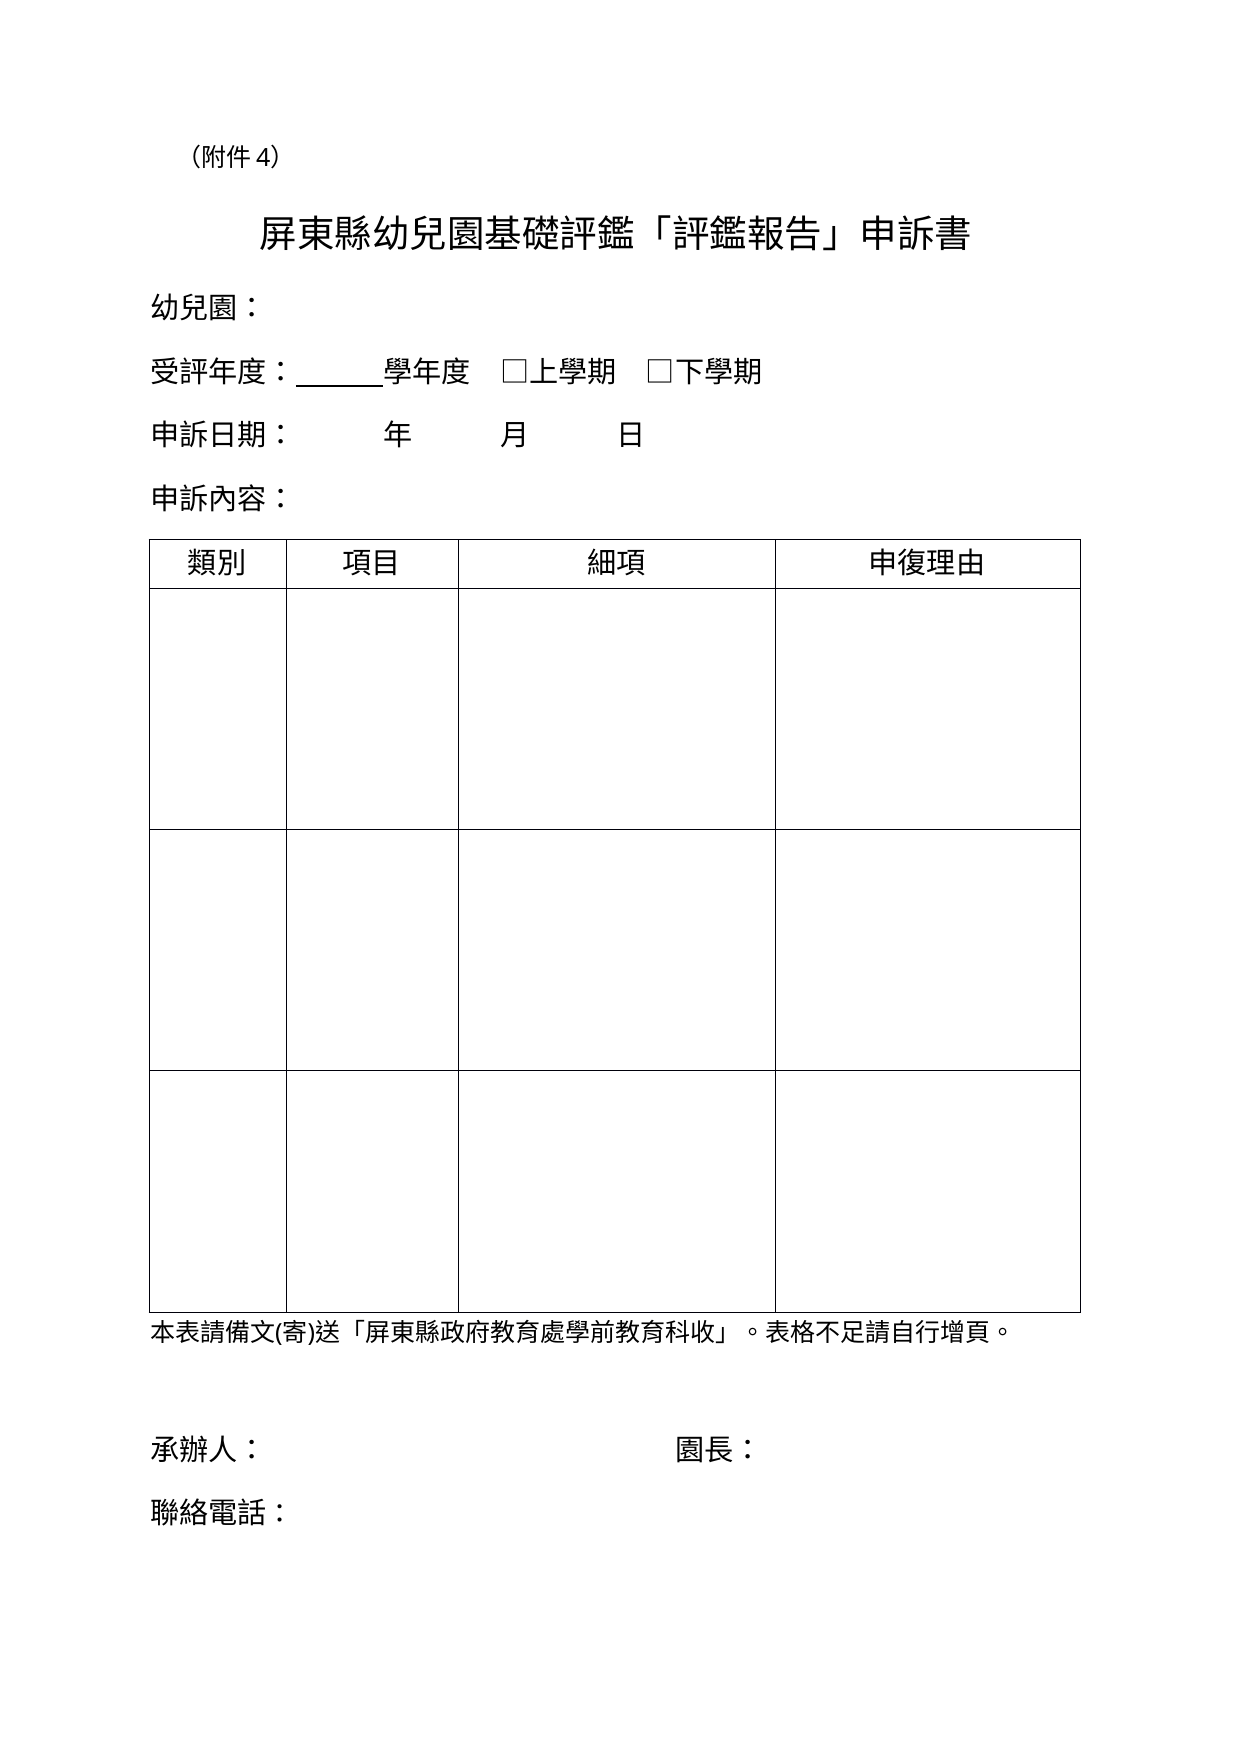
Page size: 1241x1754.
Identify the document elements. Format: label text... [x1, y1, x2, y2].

table_header 類別 [150, 540, 286, 588]
text （附件4） [176, 138, 492, 174]
table_cell [150, 589, 286, 829]
table_cell [459, 830, 775, 1070]
text 幼兒園： [150, 285, 1107, 327]
text 申訴日期： 年 月 日 [150, 412, 1107, 454]
text 承辦人： 園長： [150, 1426, 1051, 1469]
text 受評年度： 學年度 □上學期 □下學期 [150, 348, 1107, 391]
table_cell [287, 830, 458, 1070]
text 申訴內容： [150, 475, 1107, 517]
table_cell [150, 1071, 286, 1312]
table_cell [459, 589, 775, 829]
table_cell [287, 1071, 458, 1312]
table_cell [287, 589, 458, 829]
table_cell [459, 1071, 775, 1312]
table_header 申復理由 [776, 540, 1080, 588]
table_cell [150, 830, 286, 1070]
text 屏東縣幼兒園基礎評鑑「評鑑報告」申訴書 [158, 203, 1073, 258]
table_cell [776, 1071, 1080, 1312]
table_header 項目 [287, 540, 458, 588]
text 聯絡電話： [150, 1490, 1051, 1532]
text 本表請備文(寄)送「屏東縣政府教育處學前教育科收」。表格不足請自行增頁。 [150, 1313, 1051, 1349]
table_header 細項 [459, 540, 775, 588]
table_cell [776, 830, 1080, 1070]
table_cell [776, 589, 1080, 829]
